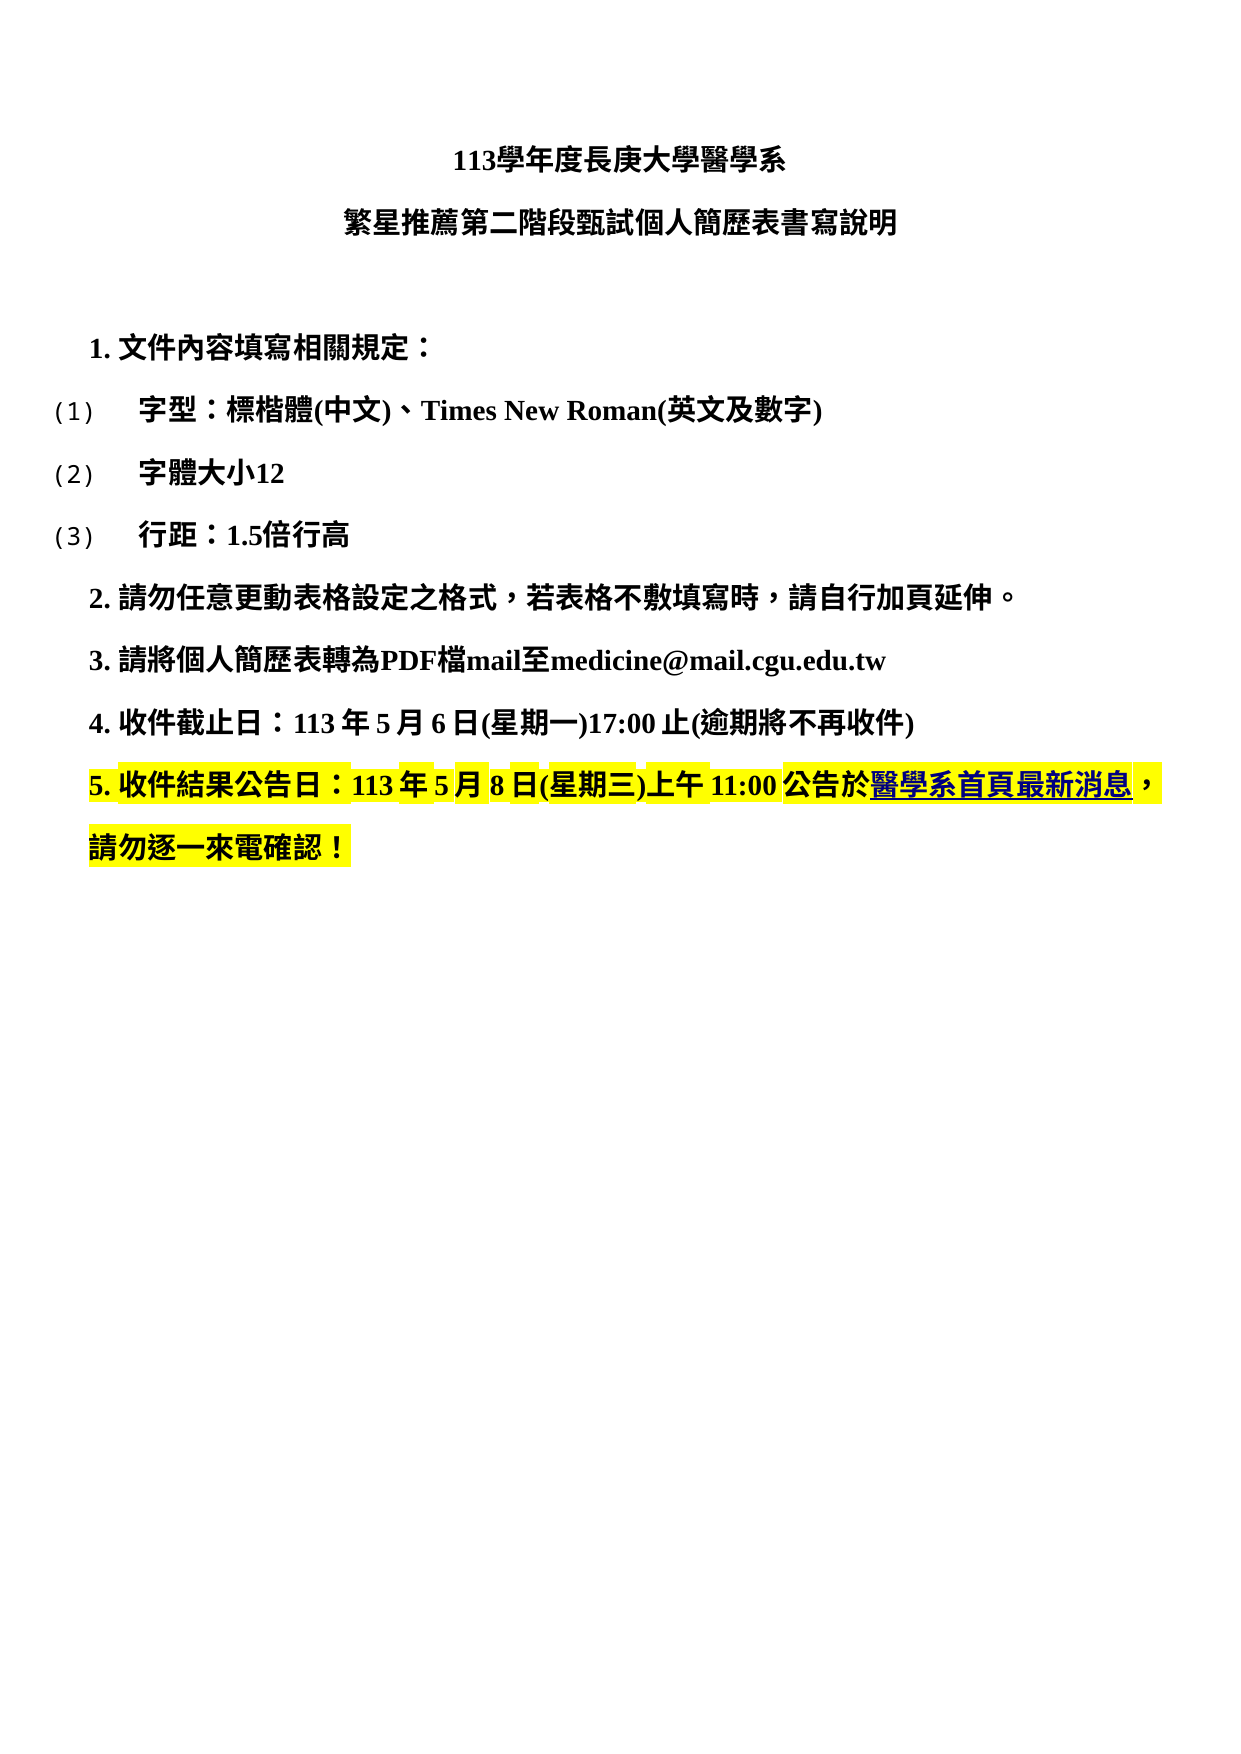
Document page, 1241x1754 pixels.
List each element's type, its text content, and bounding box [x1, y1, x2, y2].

list 行距：1.5倍行高 [51, 491, 88, 554]
list 字型：標楷體(中文)、Times New Roman(英文及數字) [51, 366, 88, 429]
list 字體大小12 [51, 429, 88, 491]
text 1. 文件內容填寫相關規定： [89, 304, 1152, 366]
text 113學年度長庚大學醫學系 [89, 116, 1152, 179]
text 繁星推薦第二階段甄試個人簡歷表書寫說明 [89, 179, 1152, 241]
